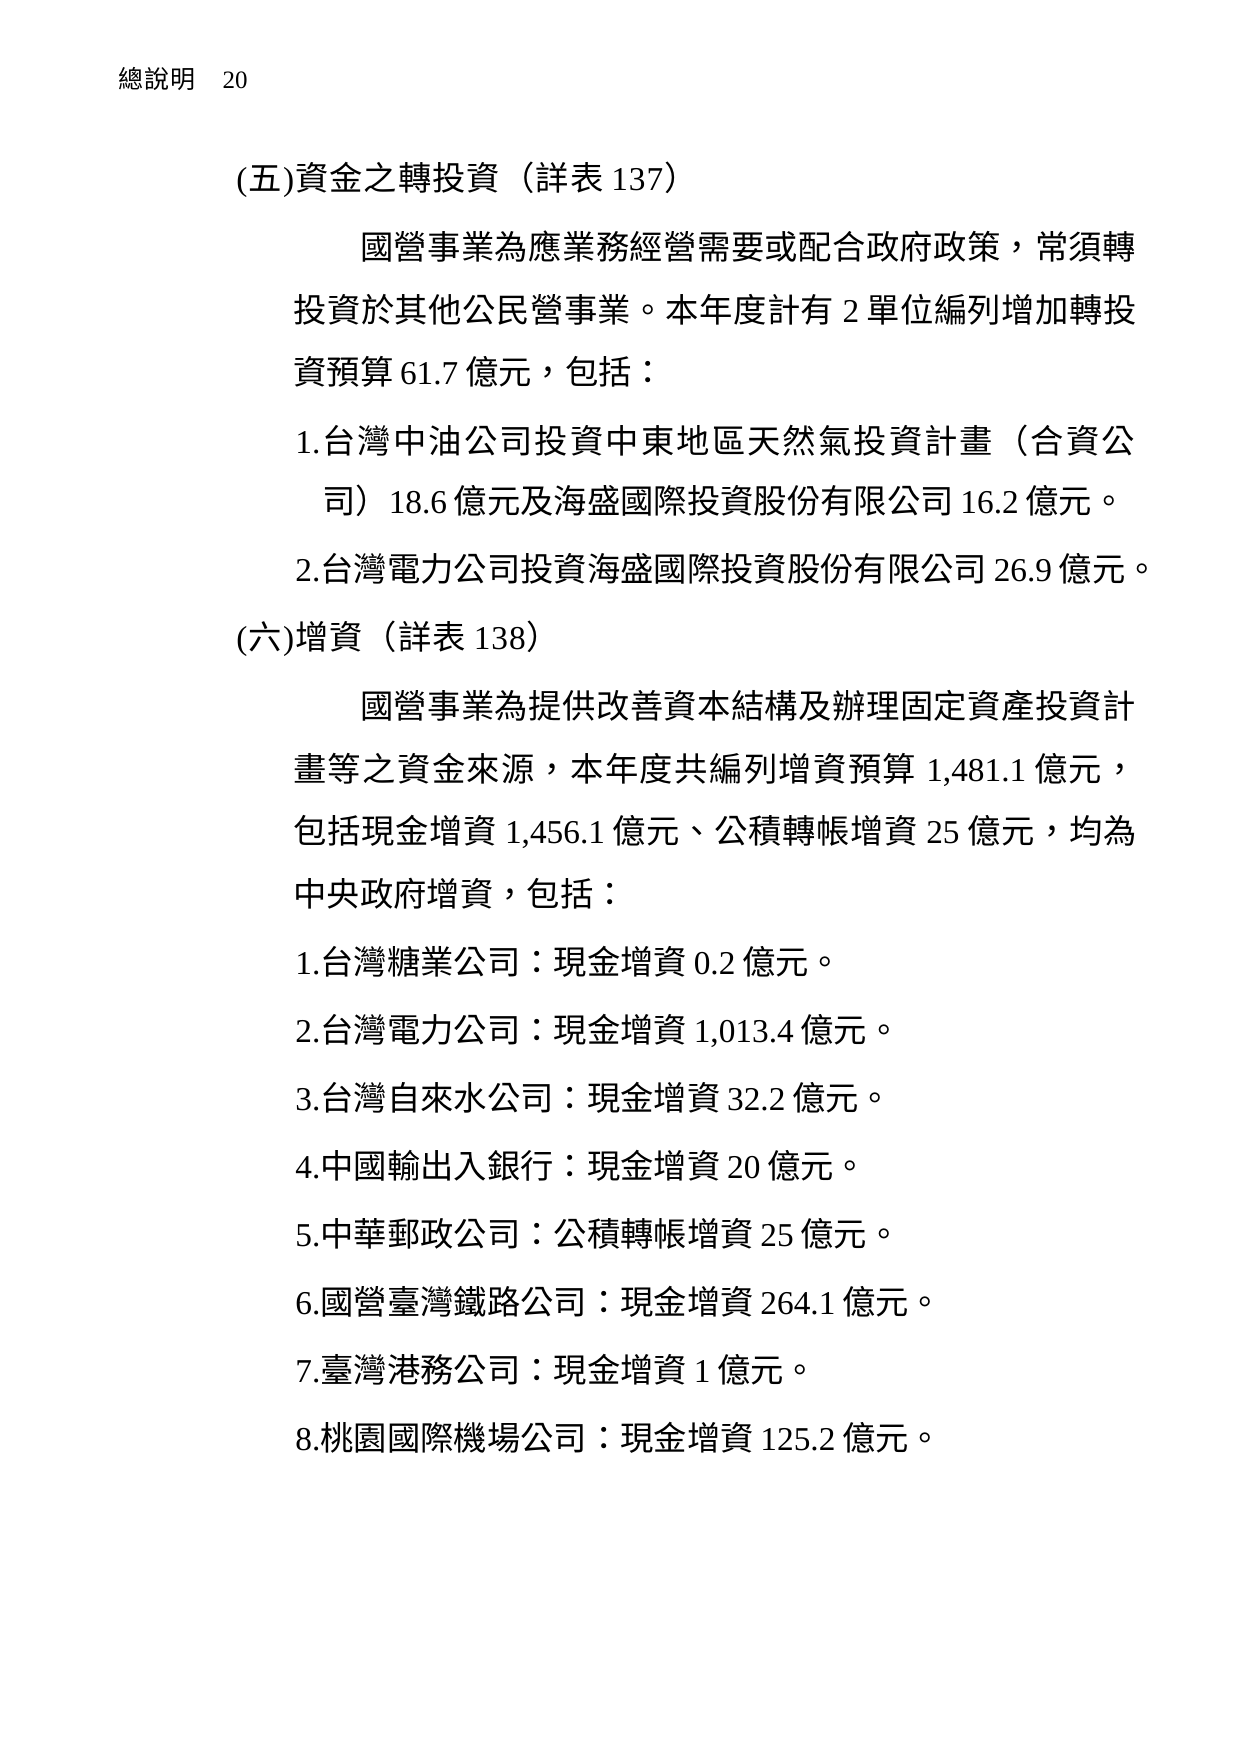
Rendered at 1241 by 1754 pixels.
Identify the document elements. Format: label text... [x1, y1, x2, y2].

text 1.台灣糖業公司：現金增資0.2億元。 [295, 926, 1137, 987]
text 3.台灣自來水公司：現金增資32.2億元。 [295, 1062, 1137, 1123]
text (五)資金之轉投資（詳表137） [236, 142, 1137, 202]
text 7.臺灣港務公司：現金增資1億元。 [295, 1334, 1137, 1394]
text 4.中國輸出入銀行：現金增資20億元。 [295, 1130, 1137, 1191]
text (六)增資（詳表138） [236, 601, 1137, 661]
text 國營事業為提供改善資本結構及辦理固定資產投資計畫等之資金來源，本年度共編列增資預算1,481.1億元，包括現金增資1,456.1億元、公積轉帳增資25億元，均為中央政府增資，包括： [293, 669, 1137, 919]
text 2.台灣電力公司：現金增資1,013.4億元。 [295, 994, 1137, 1055]
text 2.台灣電力公司投資海盛國際投資股份有限公司26.9億元。 [295, 533, 1137, 593]
text 1.台灣中油公司投資中東地區天然氣投資計畫（合資公司）18.6億元及海盛國際投資股份有限公司16.2億元。 [295, 405, 1137, 526]
text 8.桃園國際機場公司：現金增資125.2億元。 [295, 1402, 1137, 1462]
text 5.中華郵政公司：公積轉帳增資25億元。 [295, 1198, 1137, 1258]
text 國營事業為應業務經營需要或配合政府政策，常須轉投資於其他公民營事業。本年度計有2單位編列增加轉投資預算61.7億元，包括： [293, 210, 1137, 397]
text 6.國營臺灣鐵路公司：現金增資264.1億元。 [295, 1266, 1137, 1326]
